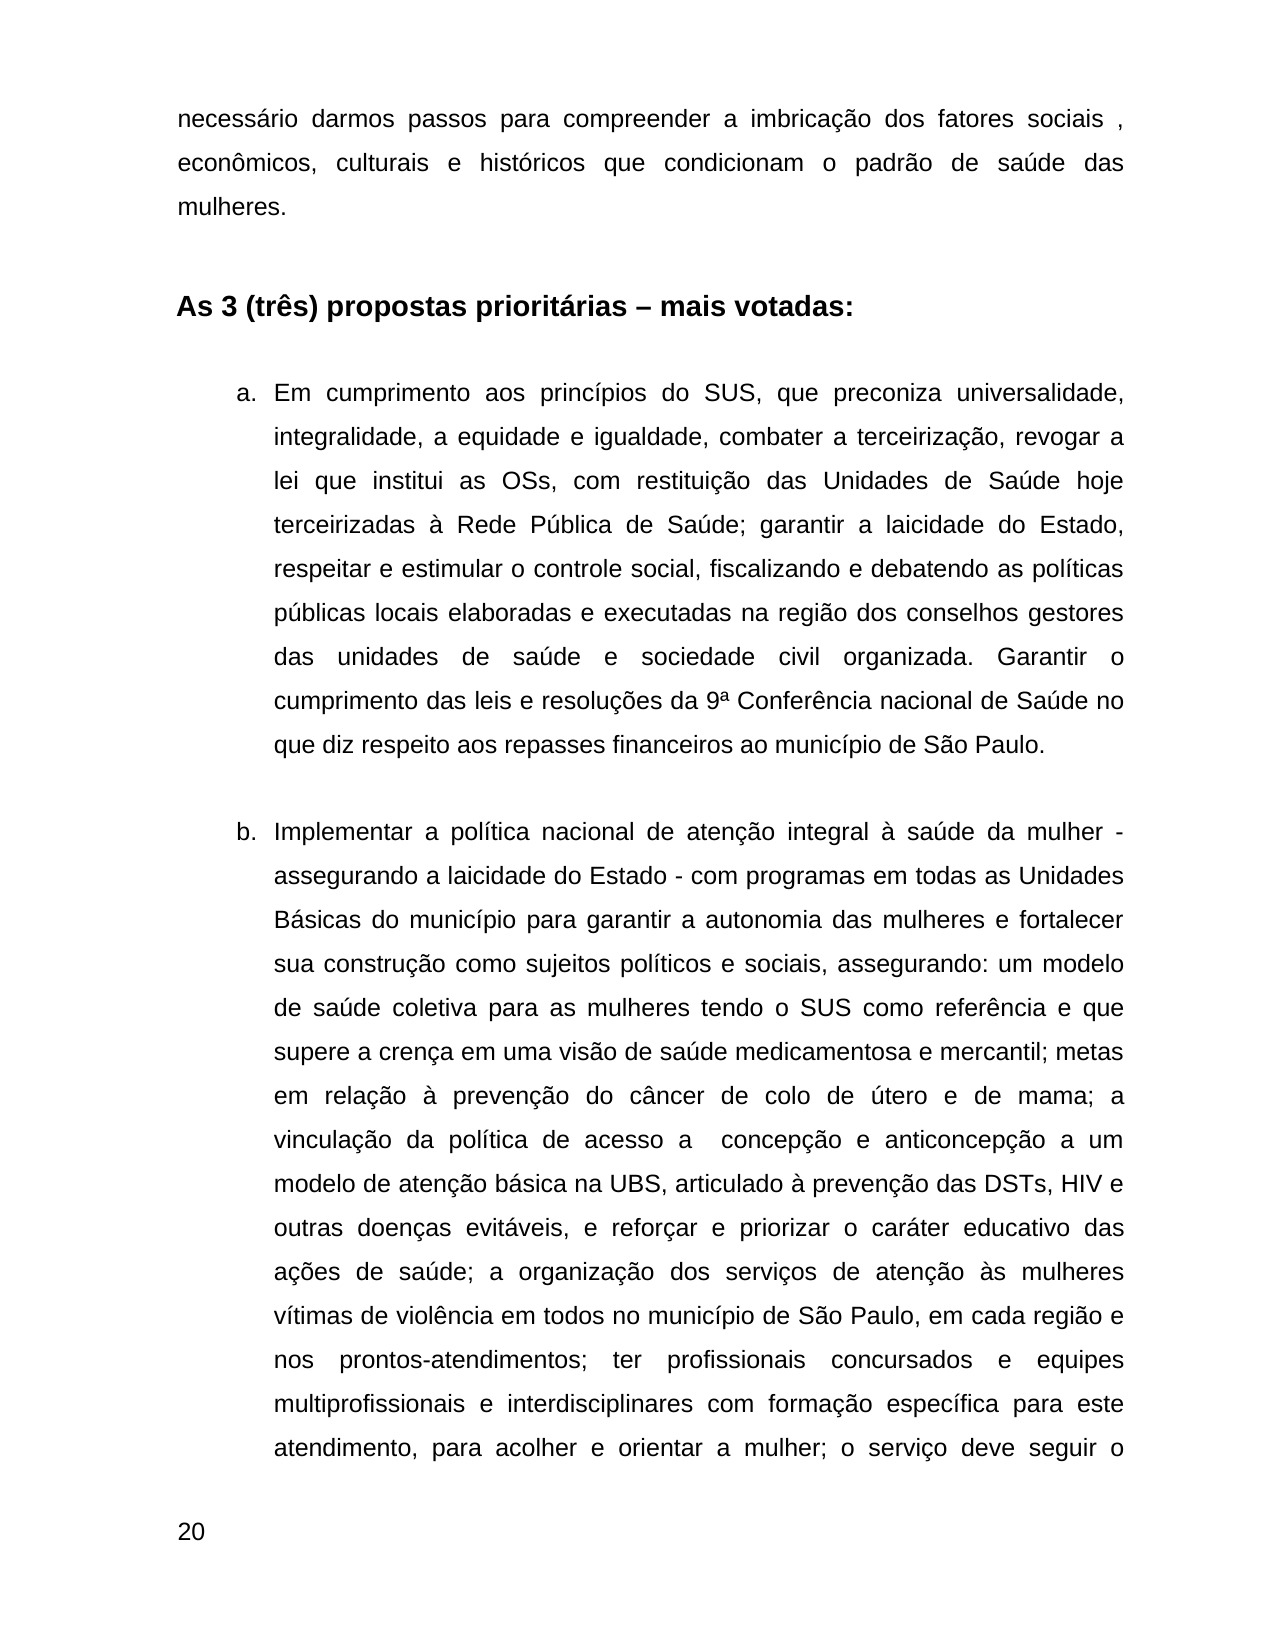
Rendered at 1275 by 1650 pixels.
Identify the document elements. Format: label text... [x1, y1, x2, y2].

list Em cumprimento aos princípios do SUS, que preconiza universalidade, integralidade, a equidade e igualdade, combater a terceirização, revogar a lei que institui as OSs, com restituição das Unidades de Saúde hoje terceirizadas à Rede Pública de Saúde; garantir a laicidade do Estado, respeitar e estimular o controle social, fiscalizando e debatendo as políticas públicas locais elaboradas e executadas na região dos conselhos gestores das unidades de saúde e sociedade civil organizada. Garantir o cumprimento das leis e resoluções da 9ª Conferência nacional de Saúde no que diz respeito aos repasses financeiros ao município de São Paulo. [236, 378, 1126, 759]
list Implementar a política nacional de atenção integral à saúde da mulher - assegurando a laicidade do Estado - com programas em todas as Unidades Básicas do município para garantir a autonomia das mulheres e fortalecer sua construção como sujeitos políticos e sociais, assegurando: um modelo de saúde coletiva para as mulheres tendo o SUS como referência e que supere a crença em uma visão de saúde medicamentosa e mercantil; metas em relação à prevenção do câncer de colo de útero e de mama; a vinculação da política de acesso a concepção e anticoncepção a um modelo de atenção básica na UBS, articulado à prevenção das DSTs, HIV e outras doenças evitáveis, e reforçar e priorizar o caráter educativo das ações de saúde; a organização dos serviços de atenção às mulheres vítimas de violência em todos no município de São Paulo, em cada região e nos prontos-atendimentos; ter profissionais concursados e equipes multiprofissionais e interdisciplinares com formação específica para este atendimento, para acolher e orientar a mulher; o serviço deve seguir o [236, 817, 1126, 1461]
text As 3 (três) propostas prioritárias – mais votadas: [176, 288, 1126, 322]
text necessário darmos passos para compreender a imbricação dos fatores sociais , econômicos, culturais e históricos que condicionam o padrão de saúde das mulheres. [177, 104, 1126, 220]
